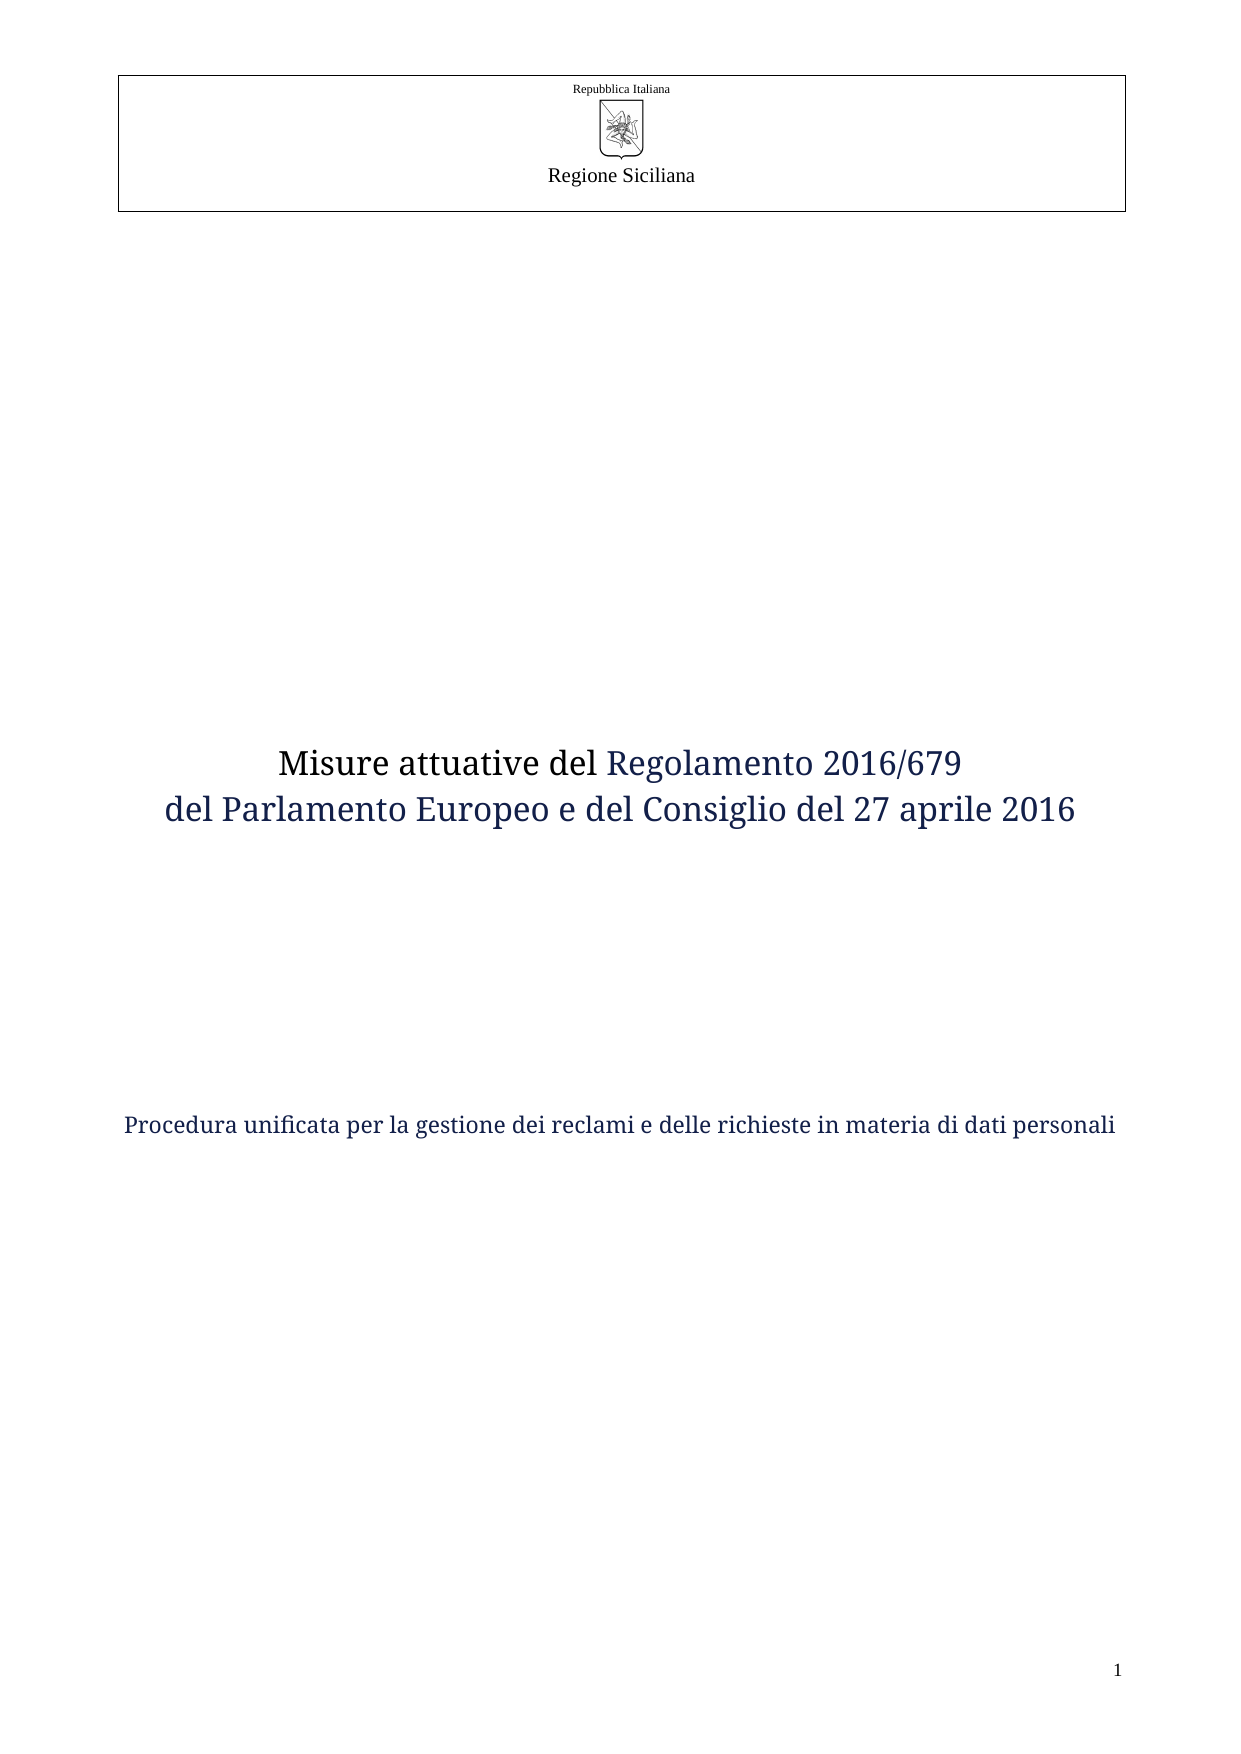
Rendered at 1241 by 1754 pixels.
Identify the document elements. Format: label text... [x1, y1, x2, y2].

text Misure attuative del Regolamento 2016/679 [118, 740, 1122, 786]
text Procedura unificata per la gestione dei reclami e delle richieste in materia di dati personali [118, 1109, 1122, 1140]
text del Parlamento Europeo e del Consiglio del 27 aprile 2016 [118, 786, 1122, 831]
picture [595, 97, 648, 162]
